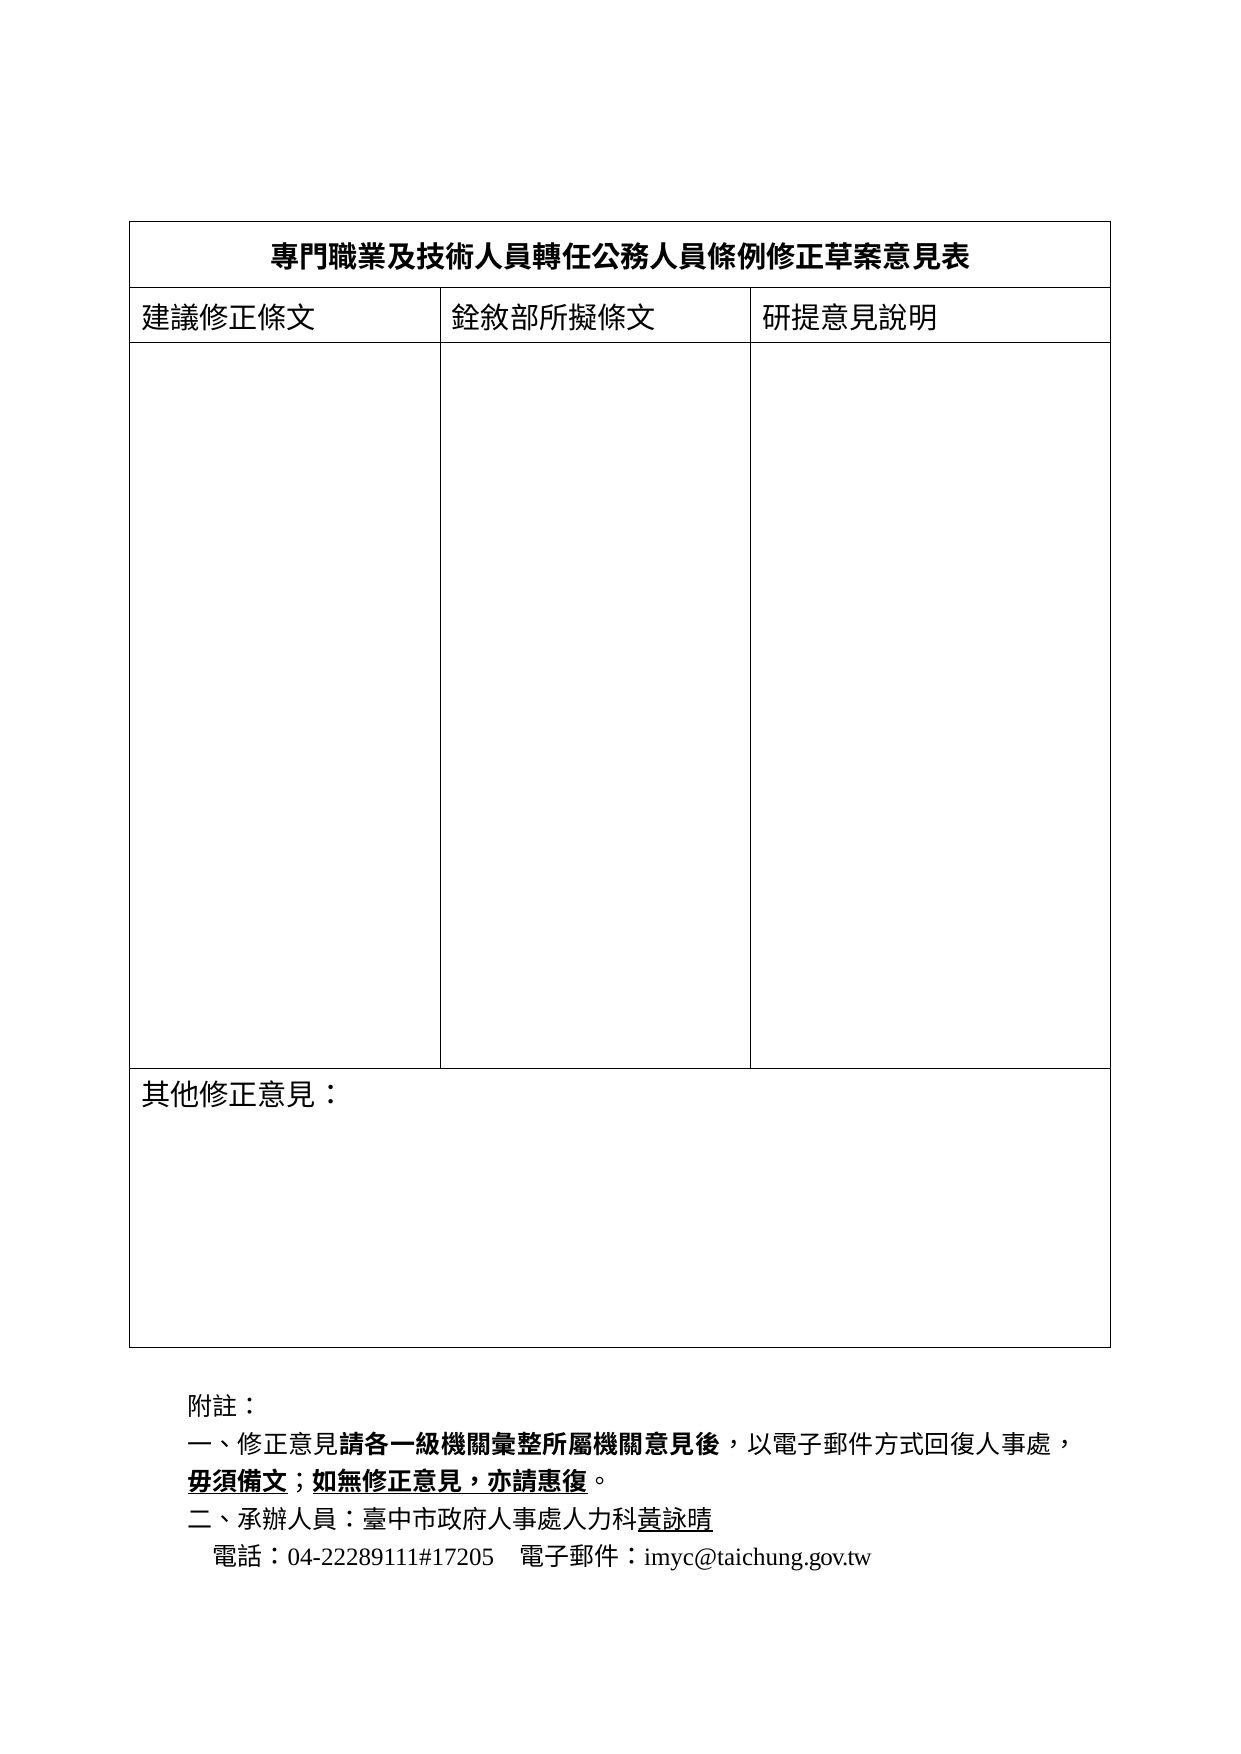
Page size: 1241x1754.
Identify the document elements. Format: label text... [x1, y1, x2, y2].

table_cell 建議修正條文 [130, 288, 440, 342]
text 附註： [187, 1386, 1053, 1423]
table_cell [130, 343, 440, 1068]
table_cell 銓敘部所擬條文 [441, 288, 750, 342]
list 修正意見請各一級機關彙整所屬機關意見後，以電子郵件方式回復人事處，毋須備文；如無修正意見，亦請惠復。 [187, 1423, 1053, 1498]
table_header 專門職業及技術人員轉任公務人員條例修正草案意見表 [130, 222, 1110, 287]
text 電話：04-22289111#17205 電子郵件：imyc@taichung.gov.tw [187, 1536, 1053, 1573]
table_cell 研提意見說明 [751, 288, 1110, 342]
list 承辦人員：臺中市政府人事處人力科黃詠晴 [187, 1498, 1053, 1536]
table_cell 其他修正意見： [130, 1069, 1110, 1347]
table_cell [751, 343, 1110, 1068]
table_cell [441, 343, 750, 1068]
